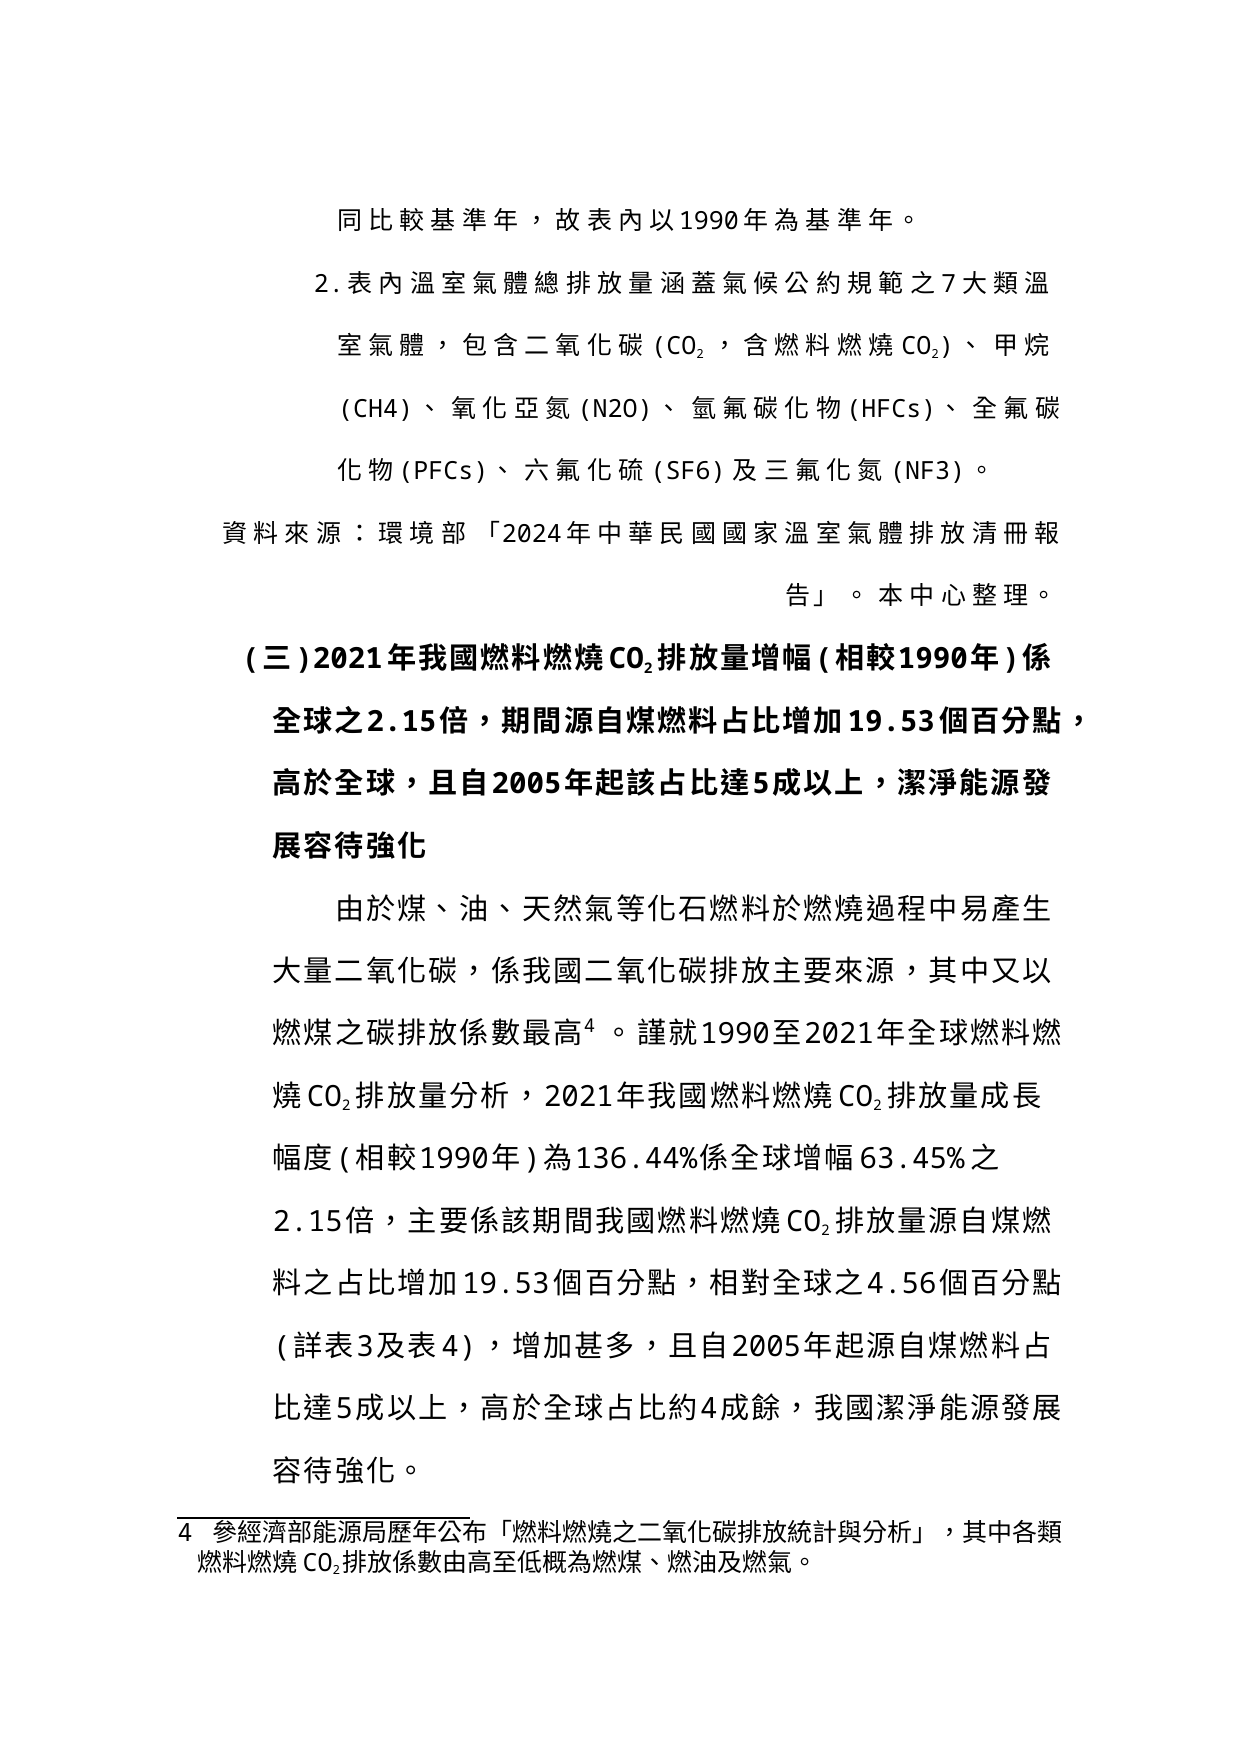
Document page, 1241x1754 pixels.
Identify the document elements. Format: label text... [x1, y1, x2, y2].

text 同比較基準年，故表內以1990年為基準年。 [177, 177, 1063, 240]
text 參經濟部能源局歷年公布「燃料燃燒之二氧化碳排放統計與分析」，其中各類燃料燃燒CO2排放係數由高至低概為燃煤、燃油及燃氣。 [177, 1518, 1063, 1577]
text (三)2021年我國燃料燃燒CO2排放量增幅(相較1990年)係全球之2.15倍，期間源自煤燃料占比增加19.53個百分點，高於全球，且自2005年起該占比達5成以上，潔淨能源發展容待強化 [236, 615, 1063, 865]
text 2.表內溫室氣體總排放量涵蓋氣候公約規範之7大類溫室氣體，包含二氧化碳(CO2，含燃料燃燒CO2)、甲烷(CH4)、氧化亞氮(N2O)、氫氟碳化物(HFCs)、全氟碳化物(PFCs)、六氟化硫(SF6)及三氟化氮(NF3)。 [303, 240, 1063, 490]
text 資料來源：環境部「2024年中華民國國家溫室氣體排放清冊報告」。本中心整理。 [78, 490, 1063, 615]
text 由於煤、油、天然氣等化石燃料於燃燒過程中易產生大量二氧化碳，係我國二氧化碳排放主要來源，其中又以燃煤之碳排放係數最高。謹就1990至2021年全球燃料燃燒CO2排放量分析，2021年我國燃料燃燒CO2排放量成長幅度(相較1990年)為136.44%係全球增幅63.45%之2.15倍，主要係該期間我國燃料燃燒CO2排放量源自煤燃料之占比增加19.53個百分點，相對全球之4.56個百分點(詳表3及表4)，增加甚多，且自2005年起源自煤燃料占比達5成以上，高於全球占比約4成餘，我國潔淨能源發展容待強化。 [266, 865, 1063, 1490]
